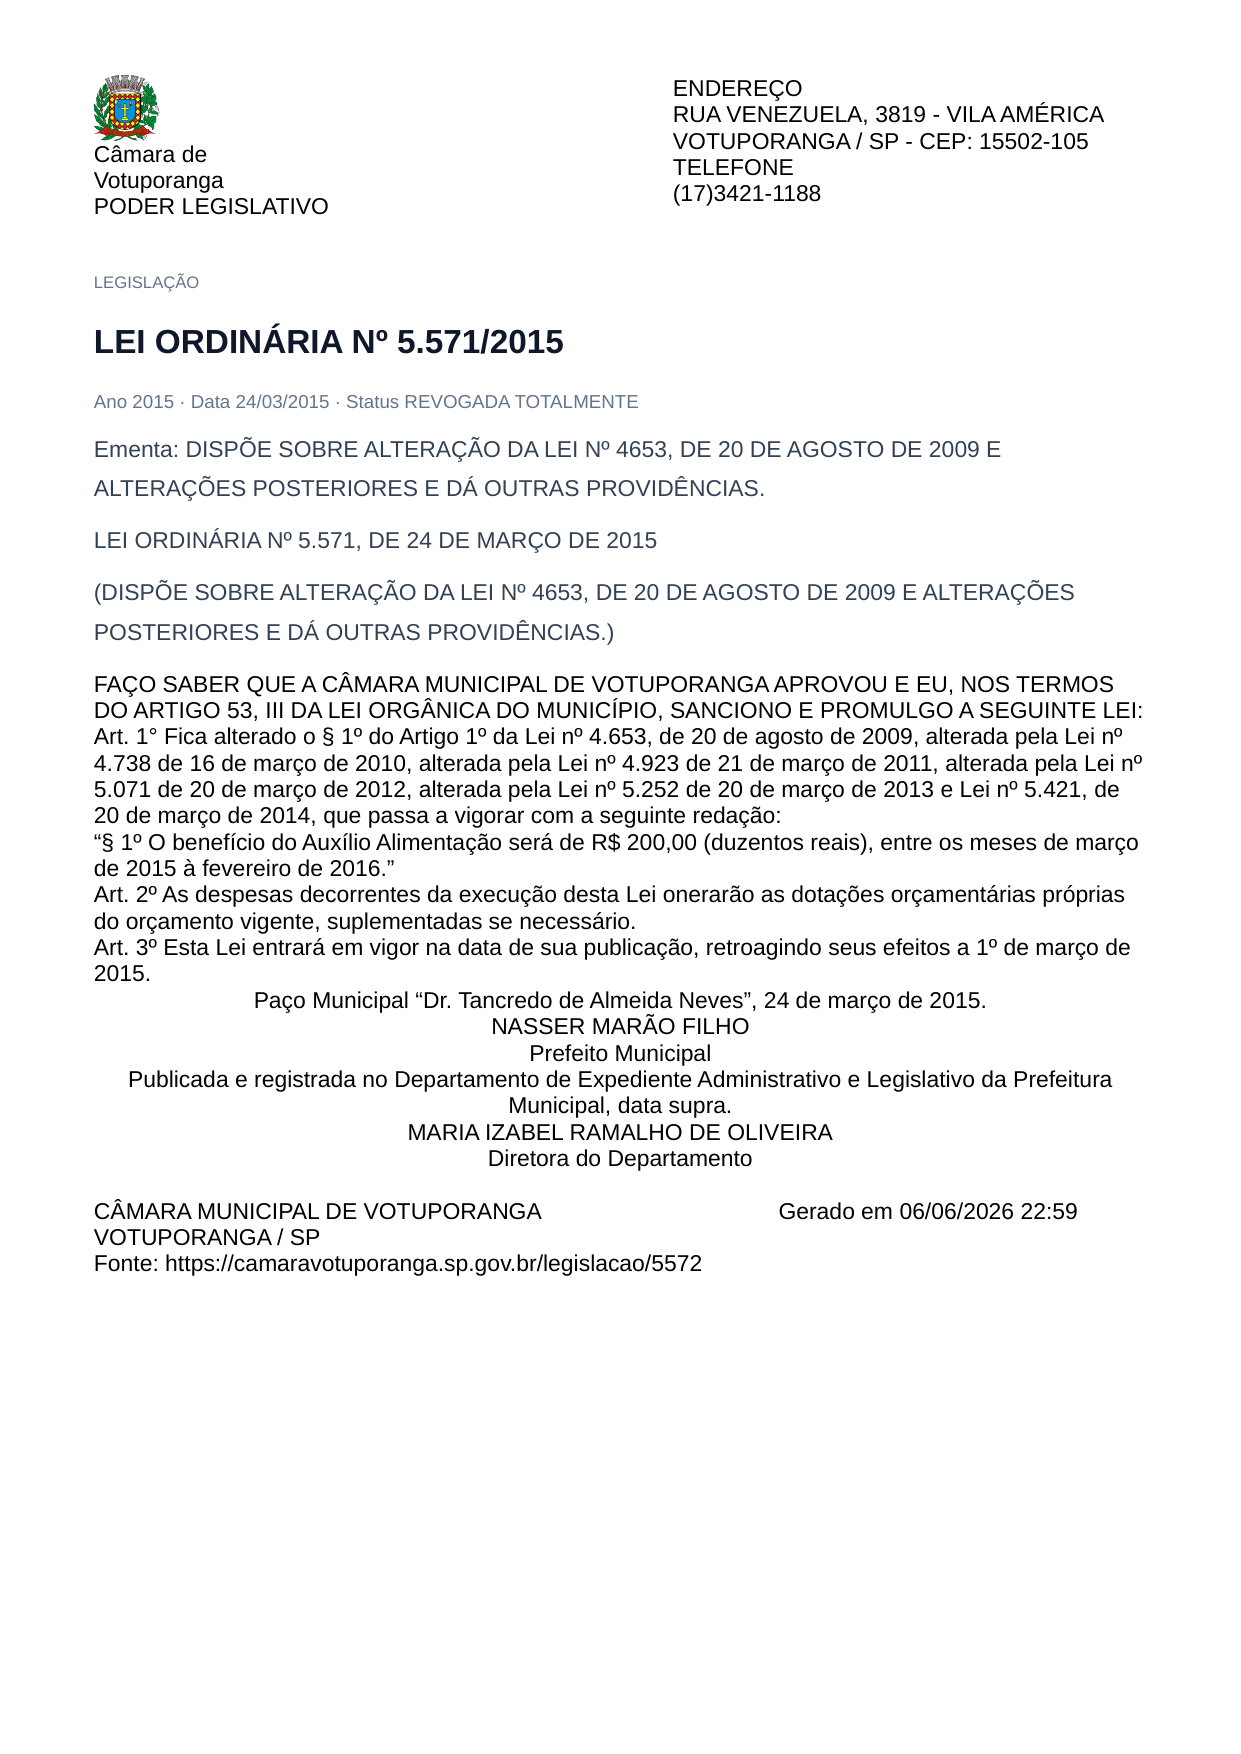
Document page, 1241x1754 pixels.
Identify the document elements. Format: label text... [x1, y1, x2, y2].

table_header Câmara de Votuporanga PODER LEGISLATIVO [94, 75, 673, 220]
text Art. 3º Esta Lei entrará em vigor na data de sua publicação, retroagindo seus efeitos a 1º de março de 2015. [94, 934, 1146, 987]
text (DISPÕE SOBRE ALTERAÇÃO DA LEI Nº 4653, DE 20 DE AGOSTO DE 2009 E ALTERAÇÕES POSTERIORES E DÁ OUTRAS PROVIDÊNCIAS.) [94, 579, 1146, 645]
table_header ENDEREÇO RUA VENEZUELA, 3819 - VILA AMÉRICA VOTUPORANGA / SP - CEP: 15502-105 TELEFONE (17)3421-1188 [673, 75, 1146, 220]
table_header [94, 220, 1146, 246]
title LEI ORDINÁRIA Nº 5.571/2015 [94, 322, 1146, 360]
text Art. 1° Fica alterado o § 1º do Artigo 1º da Lei nº 4.653, de 20 de agosto de 2009, alterada pela Lei nº 4.738 de 16 de março de 2010, alterada pela Lei nº 4.923 de 21 de março de 2011, alterada pela Lei nº 5.071 de 20 de março de 2012, alterada pela Lei nº 5.252 de 20 de março de 2013 e Lei nº 5.421, de 20 de março de 2014, que passa a vigorar com a seguinte redação: [94, 723, 1146, 829]
text Ementa: DISPÕE SOBRE ALTERAÇÃO DA LEI Nº 4653, DE 20 DE AGOSTO DE 2009 E ALTERAÇÕES POSTERIORES E DÁ OUTRAS PROVIDÊNCIAS. [94, 436, 1146, 501]
picture [93, 75, 160, 141]
text Prefeito Municipal [94, 1039, 1146, 1066]
text Art. 2º As despesas decorrentes da execução desta Lei onerarão as dotações orçamentárias próprias do orçamento vigente, suplementadas se necessário. [94, 881, 1146, 934]
text Diretora do Departamento [94, 1145, 1146, 1171]
table_header Gerado em 06/06/2026 22:59 [778, 1198, 1146, 1277]
text MARIA IZABEL RAMALHO DE OLIVEIRA [94, 1118, 1146, 1145]
text LEGISLAÇÃO [94, 272, 1146, 292]
text FAÇO SABER QUE A CÂMARA MUNICIPAL DE VOTUPORANGA APROVOU E EU, NOS TERMOS DO ARTIGO 53, III DA LEI ORGÂNICA DO MUNICÍPIO, SANCIONO E PROMULGO A SEGUINTE LEI: [94, 671, 1146, 723]
text LEI ORDINÁRIA Nº 5.571, DE 24 DE MARÇO DE 2015 [94, 527, 1146, 553]
text “§ 1º O benefício do Auxílio Alimentação será de R$ 200,00 (duzentos reais), entre os meses de março de 2015 à fevereiro de 2016.” [94, 829, 1146, 881]
text Paço Municipal “Dr. Tancredo de Almeida Neves”, 24 de março de 2015. [94, 987, 1146, 1013]
table_header CÂMARA MUNICIPAL DE VOTUPORANGA VOTUPORANGA / SP Fonte: https://camaravotuporanga.sp.gov.br/legislacao/5572 [94, 1198, 778, 1277]
text NASSER MARÃO FILHO [94, 1013, 1146, 1039]
text Ano 2015 · Data 24/03/2015 · Status REVOGADA TOTALMENTE [94, 391, 1146, 412]
text Publicada e registrada no Departamento de Expediente Administrativo e Legislativo da Prefeitura Municipal, data supra. [94, 1066, 1146, 1118]
